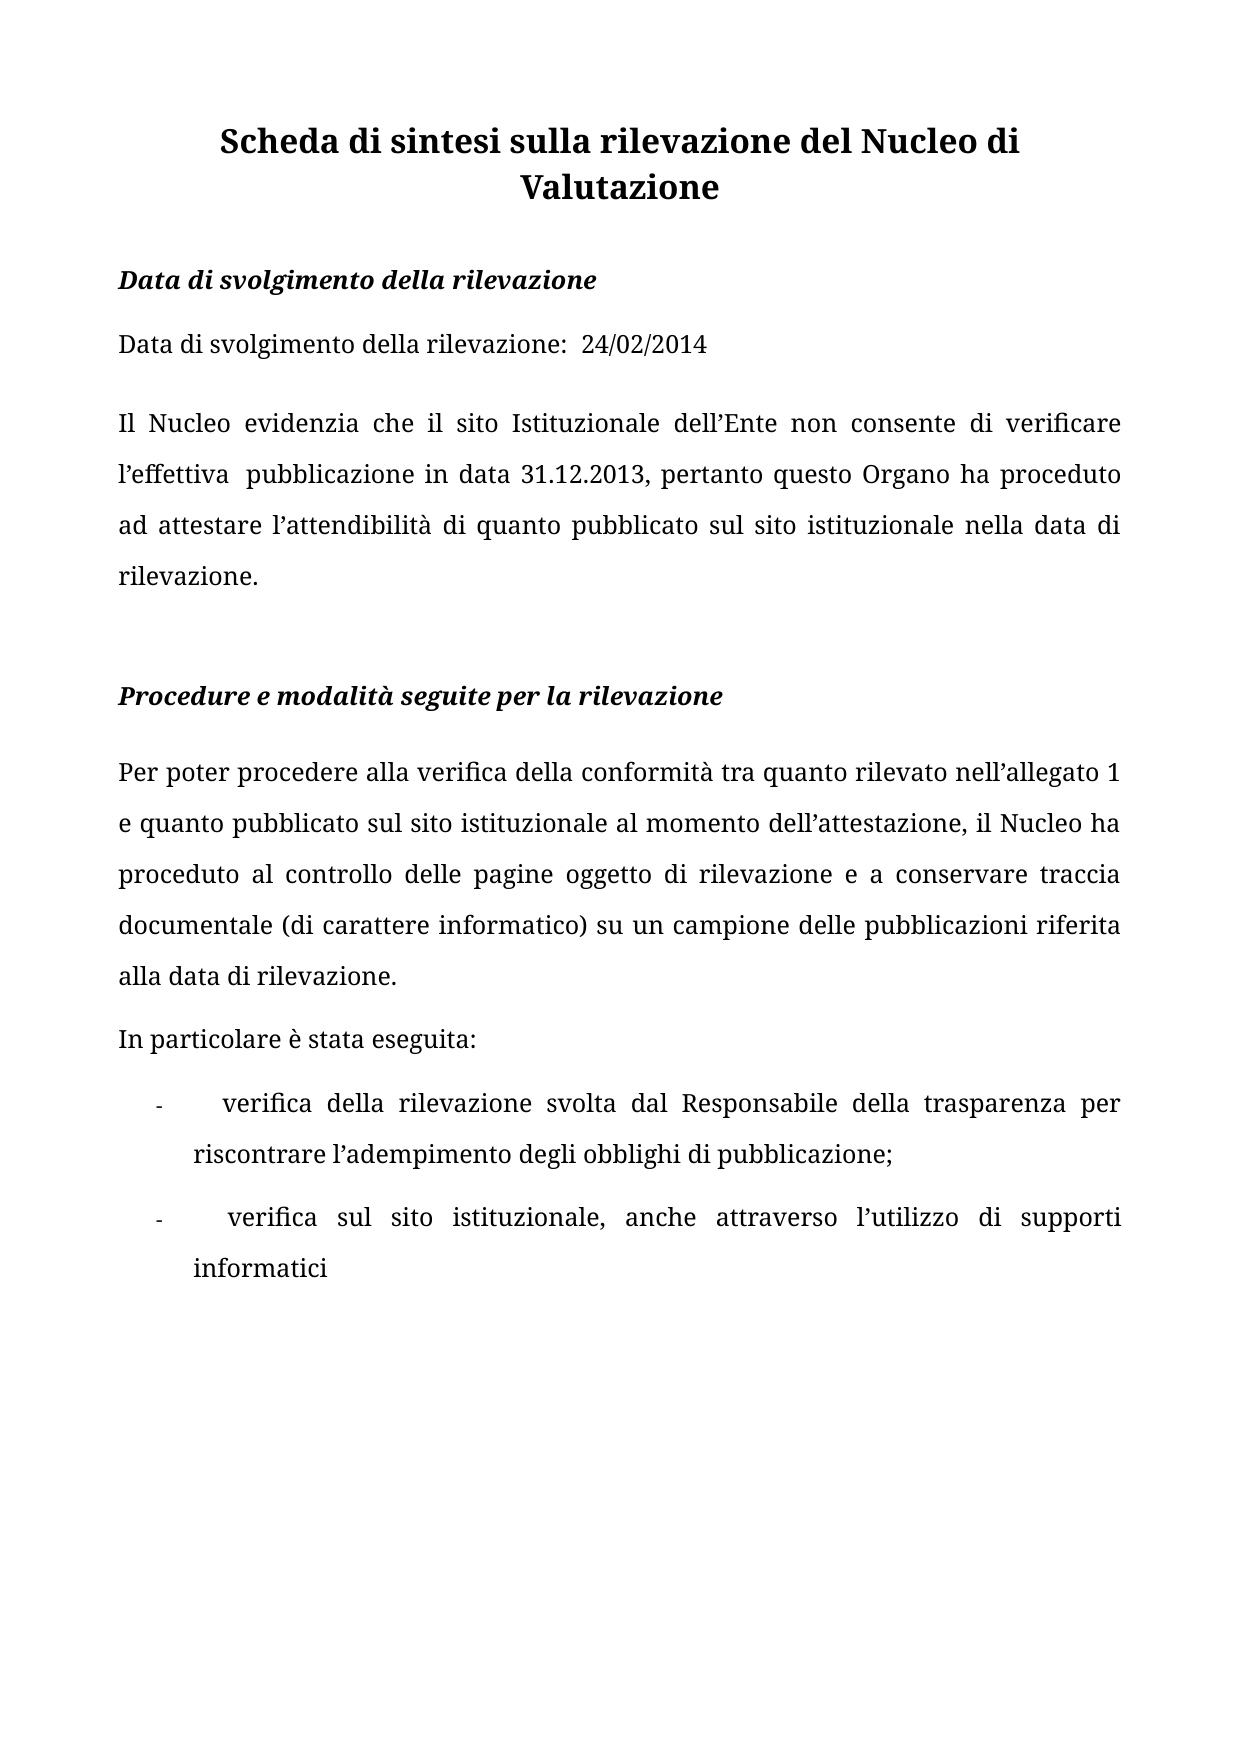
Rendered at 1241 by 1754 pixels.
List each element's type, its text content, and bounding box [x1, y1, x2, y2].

text Data di svolgimento della rilevazione: 24/02/2014 [118, 326, 1122, 360]
text - verifica sul sito istituzionale, anche attraverso l’utilizzo di supporti informatici [156, 1200, 1122, 1285]
text Per poter procedere alla verifica della conformità tra quanto rilevato nell’allegato 1 e quanto pubblicato sul sito istituzionale al momento dell’attestazione, il Nucleo ha proceduto al controllo delle pagine oggetto di rilevazione e a conservare traccia documentale (di carattere informatico) su un campione delle pubblicazioni riferita alla data di rilevazione. [118, 754, 1122, 992]
text Procedure e modalità seguite per la rilevazione [118, 678, 1122, 712]
text Data di svolgimento della rilevazione [118, 263, 1122, 297]
text Scheda di sintesi sulla rilevazione del Nucleo di Valutazione [118, 118, 1122, 209]
text - verifica della rilevazione svolta dal Responsabile della trasparenza per riscontrare l’adempimento degli obblighi di pubblicazione; [156, 1085, 1122, 1171]
text Il Nucleo evidenzia che il sito Istituzionale dell’Ente non consente di verificare l’effettiva pubblicazione in data 31.12.2013, pertanto questo Organo ha proceduto ad attestare l’attendibilità di quanto pubblicato sul sito istituzionale nella data di rilevazione. [118, 406, 1122, 593]
text In particolare è stata eseguita: [118, 1022, 1122, 1056]
